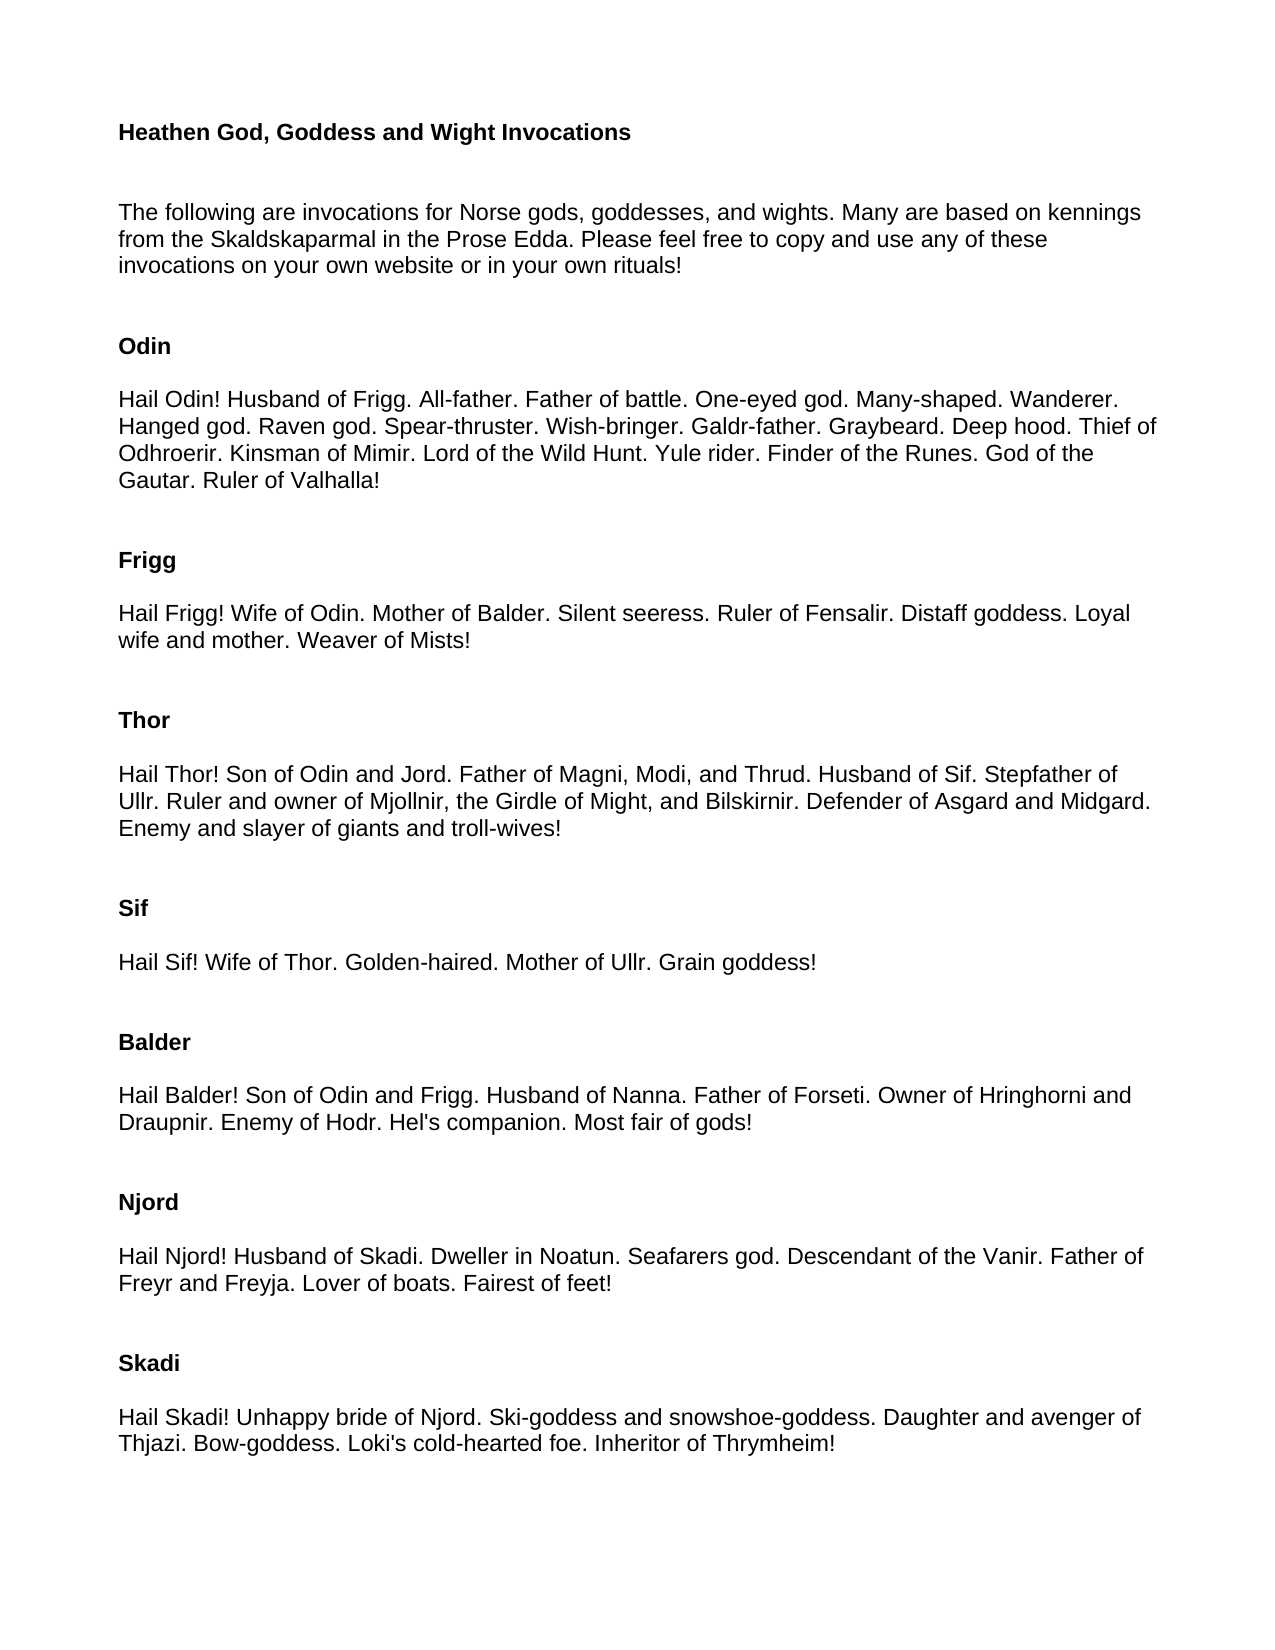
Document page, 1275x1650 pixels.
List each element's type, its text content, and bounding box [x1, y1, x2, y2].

text Skadi [118, 1349, 1157, 1376]
text The following are invocations for Norse gods, goddesses, and wights. Many are based on kennings from the Skaldskaparmal in the Prose Edda. Please feel free to copy and use any of these invocations on your own website or in your own rituals! [118, 198, 1157, 279]
text Sif [118, 894, 1157, 921]
text Hail Thor! Son of Odin and Jord. Father of Magni, Modi, and Thrud. Husband of Sif. Stepfather of Ullr. Ruler and owner of Mjollnir, the Girdle of Might, and Bilskirnir. Defender of Asgard and Midgard. Enemy and slayer of giants and troll-wives! [118, 761, 1157, 841]
text Thor [118, 707, 1157, 734]
text Hail Njord! Husband of Skadi. Dweller in Noatun. Seafarers god. Descendant of the Vanir. Father of Freyr and Freyja. Lover of boats. Fairest of feet! [118, 1242, 1157, 1296]
text Hail Sif! Wife of Thor. Golden-haired. Mother of Ullr. Grain goddess! [118, 948, 1157, 975]
text Njord [118, 1189, 1157, 1216]
text Frigg [118, 546, 1157, 573]
text Balder [118, 1028, 1157, 1055]
text Hail Balder! Son of Odin and Frigg. Husband of Nanna. Father of Forseti. Owner of Hringhorni and Draupnir. Enemy of Hodr. Hel's companion. Most fair of gods! [118, 1082, 1157, 1135]
text Odin [118, 332, 1157, 359]
text Hail Skadi! Unhappy bride of Njord. Ski-goddess and snowshoe-goddess. Daughter and avenger of Thjazi. Bow-goddess. Loki's cold-hearted foe. Inheritor of Thrymheim! [118, 1403, 1157, 1457]
text Heathen God, Goddess and Wight Invocations [118, 118, 1157, 145]
text Hail Frigg! Wife of Odin. Mother of Balder. Silent seeress. Ruler of Fensalir. Distaff goddess. Loyal wife and mother. Weaver of Mists! [118, 600, 1157, 653]
text Hail Odin! Husband of Frigg. All-father. Father of battle. One-eyed god. Many-shaped. Wanderer. Hanged god. Raven god. Spear-thruster. Wish-bringer. Galdr-father. Graybeard. Deep hood. Thief of Odhroerir. Kinsman of Mimir. Lord of the Wild Hunt. Yule rider. Finder of the Runes. God of the Gautar. Ruler of Valhalla! [118, 386, 1157, 493]
